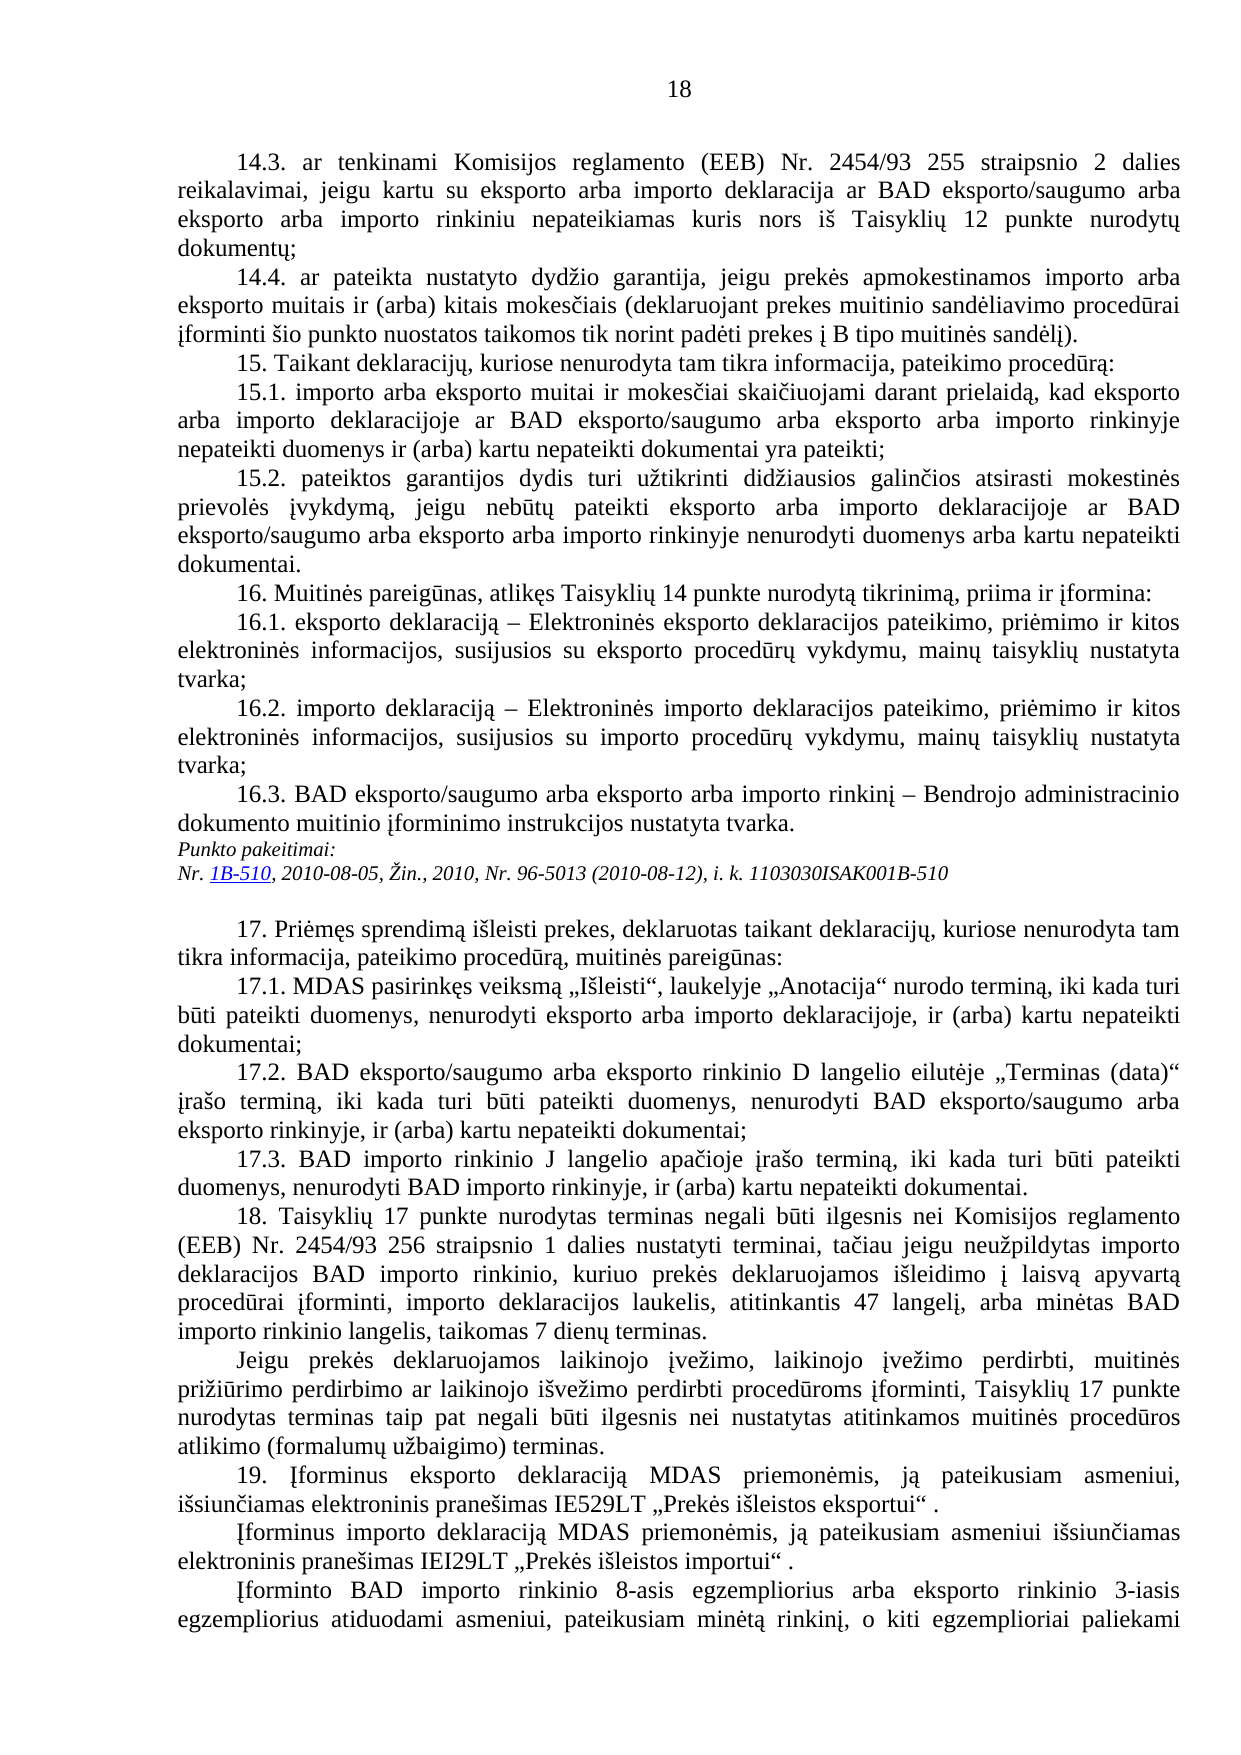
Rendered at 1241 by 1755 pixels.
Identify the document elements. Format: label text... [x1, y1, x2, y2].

text 17. Priėmęs sprendimą išleisti prekes, deklaruotas taikant deklaracijų, kuriose nenurodyta tam tikra informacija, pateikimo procedūrą, muitinės pareigūnas: [177, 914, 1181, 971]
text Jeigu prekės deklaruojamos laikinojo įvežimo, laikinojo įvežimo perdirbti, muitinės prižiūrimo perdirbimo ar laikinojo išvežimo perdirbti procedūroms įforminti, Taisyklių 17 punkte nurodytas terminas taip pat negali būti ilgesnis nei nustatytas atitinkamos muitinės procedūros atlikimo (formalumų užbaigimo) terminas. [177, 1345, 1181, 1460]
text 16.3. BAD eksporto/saugumo arba eksporto arba importo rinkinį – Bendrojo administracinio dokumento muitinio įforminimo instrukcijos nustatyta tvarka. [177, 779, 1181, 837]
text 15.2. pateiktos garantijos dydis turi užtikrinti didžiausios galinčios atsirasti mokestinės prievolės įvykdymą, jeigu nebūtų pateikti eksporto arba importo deklaracijoje ar BAD eksporto/saugumo arba eksporto arba importo rinkinyje nenurodyti duomenys arba kartu nepateikti dokumentai. [177, 463, 1181, 578]
text 19. Įforminus eksporto deklaraciją MDAS priemonėmis, ją pateikusiam asmeniui, išsiunčiamas elektroninis pranešimas IE529LT „Prekės išleistos eksportui“ . [177, 1460, 1181, 1517]
text 14.4. ar pateikta nustatyto dydžio garantija, jeigu prekės apmokestinamos importo arba eksporto muitais ir (arba) kitais mokesčiais (deklaruojant prekes muitinio sandėliavimo procedūrai įforminti šio punkto nuostatos taikomos tik norint padėti prekes į B tipo muitinės sandėlį). [177, 262, 1181, 348]
text Punkto pakeitimai: [177, 837, 1181, 861]
text 15. Taikant deklaracijų, kuriose nenurodyta tam tikra informacija, pateikimo procedūrą: [177, 348, 1181, 377]
text Įforminus importo deklaraciją MDAS priemonėmis, ją pateikusiam asmeniui išsiunčiamas elektroninis pranešimas IEI29LT „Prekės išleistos importui“ . [177, 1517, 1181, 1575]
text 17.3. BAD importo rinkinio J langelio apačioje įrašo terminą, iki kada turi būti pateikti duomenys, nenurodyti BAD importo rinkinyje, ir (arba) kartu nepateikti dokumentai. [177, 1144, 1181, 1201]
text 14.3. ar tenkinami Komisijos reglamento (EEB) Nr. 2454/93 255 straipsnio 2 dalies reikalavimai, jeigu kartu su eksporto arba importo deklaracija ar BAD eksporto/saugumo arba eksporto arba importo rinkiniu nepateikiamas kuris nors iš Taisyklių 12 punkte nurodytų dokumentų; [177, 147, 1181, 262]
text Nr. 1B-510, 2010-08-05, Žin., 2010, Nr. 96-5013 (2010-08-12), i. k. 1103030ISAK001B-510 [177, 861, 1181, 885]
text Įforminto BAD importo rinkinio 8-asis egzempliorius arba eksporto rinkinio 3-iasis egzempliorius atiduodami asmeniui, pateikusiam minėtą rinkinį, o kiti egzemplioriai paliekami [177, 1575, 1181, 1632]
text 16.2. importo deklaraciją – Elektroninės importo deklaracijos pateikimo, priėmimo ir kitos elektroninės informacijos, susijusios su importo procedūrų vykdymu, mainų taisyklių nustatyta tvarka; [177, 693, 1181, 779]
text 17.1. MDAS pasirinkęs veiksmą „Išleisti“, laukelyje „Anotacija“ nurodo terminą, iki kada turi būti pateikti duomenys, nenurodyti eksporto arba importo deklaracijoje, ir (arba) kartu nepateikti dokumentai; [177, 971, 1181, 1057]
text 17.2. BAD eksporto/saugumo arba eksporto rinkinio D langelio eilutėje „Terminas (data)“ įrašo terminą, iki kada turi būti pateikti duomenys, nenurodyti BAD eksporto/saugumo arba eksporto rinkinyje, ir (arba) kartu nepateikti dokumentai; [177, 1057, 1181, 1144]
text 18. Taisyklių 17 punkte nurodytas terminas negali būti ilgesnis nei Komisijos reglamento (EEB) Nr. 2454/93 256 straipsnio 1 dalies nustatyti terminai, tačiau jeigu neužpildytas importo deklaracijos BAD importo rinkinio, kuriuo prekės deklaruojamos išleidimo į laisvą apyvartą procedūrai įforminti, importo deklaracijos laukelis, atitinkantis 47 langelį, arba minėtas BAD importo rinkinio langelis, taikomas 7 dienų terminas. [177, 1201, 1181, 1345]
text 15.1. importo arba eksporto muitai ir mokesčiai skaičiuojami darant prielaidą, kad eksporto arba importo deklaracijoje ar BAD eksporto/saugumo arba eksporto arba importo rinkinyje nepateikti duomenys ir (arba) kartu nepateikti dokumentai yra pateikti; [177, 377, 1181, 463]
text 16. Muitinės pareigūnas, atlikęs Taisyklių 14 punkte nurodytą tikrinimą, priima ir įformina: [177, 578, 1181, 607]
text 16.1. eksporto deklaraciją – Elektroninės eksporto deklaracijos pateikimo, priėmimo ir kitos elektroninės informacijos, susijusios su eksporto procedūrų vykdymu, mainų taisyklių nustatyta tvarka; [177, 607, 1181, 693]
